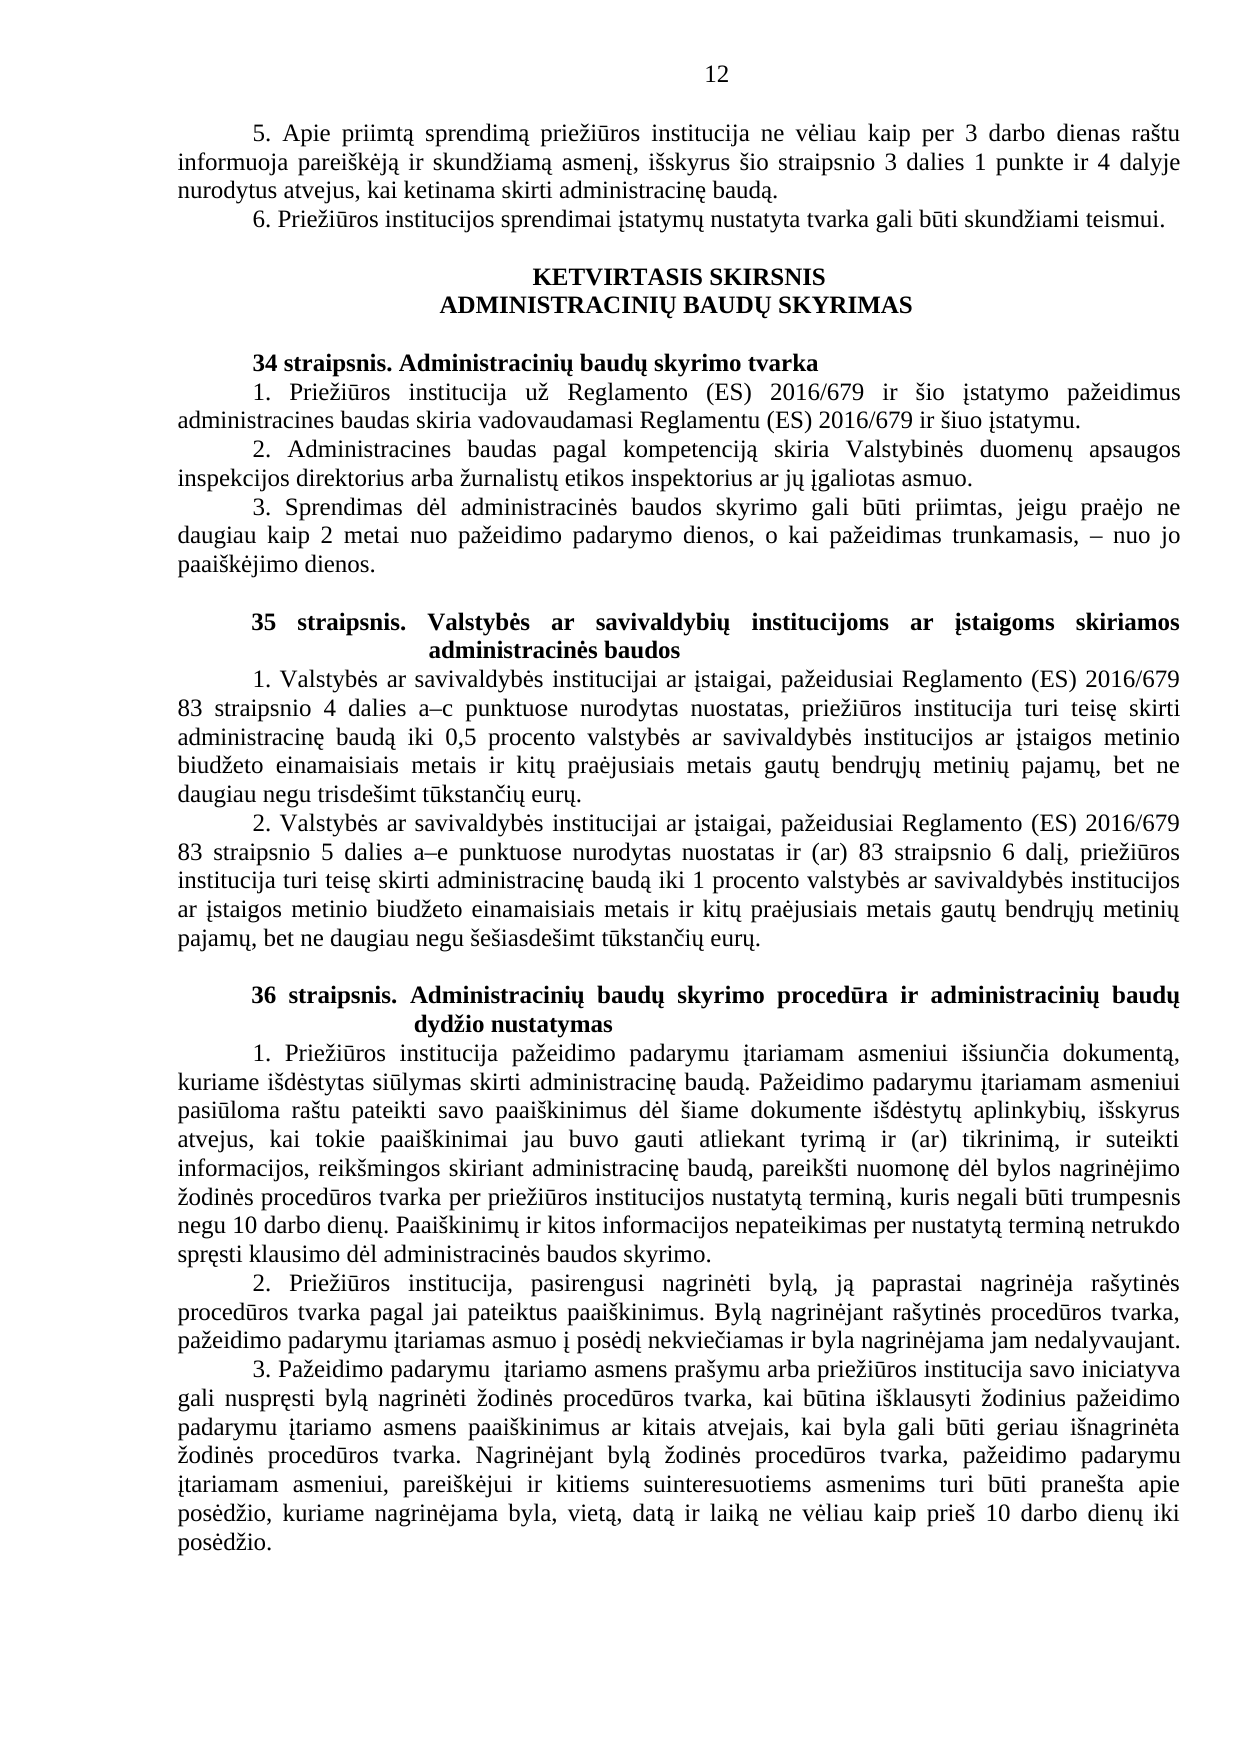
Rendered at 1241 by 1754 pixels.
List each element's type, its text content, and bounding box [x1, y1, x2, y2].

text 2. Valstybės ar savivaldybės institucijai ar įstaigai, pažeidusiai Reglamento (ES) 2016/679 83 straipsnio 5 dalies a–e punktuose nurodytas nuostatas ir (ar) 83 straipsnio 6 dalį, priežiūros institucija turi teisę skirti administracinę baudą iki 1 procento valstybės ar savivaldybės institucijos ar įstaigos metinio biudžeto einamaisiais metais ir kitų praėjusiais metais gautų bendrųjų metinių pajamų, bet ne daugiau negu šešiasdešimt tūkstančių eurų. [177, 808, 1181, 952]
text 6. Priežiūros institucijos sprendimai įstatymų nustatyta tvarka gali būti skundžiami teismui. [177, 204, 1181, 233]
text 2. Administracines baudas pagal kompetenciją skiria Valstybinės duomenų apsaugos inspekcijos direktorius arba žurnalistų etikos inspektorius ar jų įgaliotas asmuo. [177, 434, 1181, 492]
text 2. Priežiūros institucija, pasirengusi nagrinėti bylą, ją paprastai nagrinėja rašytinės procedūros tvarka pagal jai pateiktus paaiškinimus. Bylą nagrinėjant rašytinės procedūros tvarka, pažeidimo padarymu įtariamas asmuo į posėdį nekviečiamas ir byla nagrinėjama jam nedalyvaujant. [177, 1268, 1181, 1354]
text 34 straipsnis. Administracinių baudų skyrimo tvarka [177, 348, 1181, 377]
text 1. Priežiūros institucija pažeidimo padarymu įtariamam asmeniui išsiunčia dokumentą, kuriame išdėstytas siūlymas skirti administracinę baudą. Pažeidimo padarymu įtariamam asmeniui pasiūloma raštu pateikti savo paaiškinimus dėl šiame dokumente išdėstytų aplinkybių, išskyrus atvejus, kai tokie paaiškinimai jau buvo gauti atliekant tyrimą ir (ar) tikrinimą, ir suteikti informacijos, reikšmingos skiriant administracinę baudą, pareikšti nuomonę dėl bylos nagrinėjimo žodinės procedūros tvarka per priežiūros institucijos nustatytą terminą, kuris negali būti trumpesnis negu 10 darbo dienų. Paaiškinimų ir kitos informacijos nepateikimas per nustatytą terminą netrukdo spręsti klausimo dėl administracinės baudos skyrimo. [177, 1038, 1181, 1268]
text 35 straipsnis. Valstybės ar savivaldybių institucijoms ar įstaigoms skiriamos administracinės baudos [251, 607, 1181, 664]
text 3. Sprendimas dėl administracinės baudos skyrimo gali būti priimtas, jeigu praėjo ne daugiau kaip 2 metai nuo pažeidimo padarymo dienos, o kai pažeidimas trunkamasis, – nuo jo paaiškėjimo dienos. [177, 492, 1181, 578]
text 5. Apie priimtą sprendimą priežiūros institucija ne vėliau kaip per 3 darbo dienas raštu informuoja pareiškėją ir skundžiamą asmenį, išskyrus šio straipsnio 3 dalies 1 punkte ir 4 dalyje nurodytus atvejus, kai ketinama skirti administracinę baudą. [177, 118, 1181, 204]
text 1. Valstybės ar savivaldybės institucijai ar įstaigai, pažeidusiai Reglamento (ES) 2016/679 83 straipsnio 4 dalies a–c punktuose nurodytas nuostatas, priežiūros institucija turi teisę skirti administracinę baudą iki 0,5 procento valstybės ar savivaldybės institucijos ar įstaigos metinio biudžeto einamaisiais metais ir kitų praėjusiais metais gautų bendrųjų metinių pajamų, bet ne daugiau negu trisdešimt tūkstančių eurų. [177, 664, 1181, 808]
text 3. Pažeidimo padarymu įtariamo asmens prašymu arba priežiūros institucija savo iniciatyva gali nuspręsti bylą nagrinėti žodinės procedūros tvarka, kai būtina išklausyti žodinius pažeidimo padarymu įtariamo asmens paaiškinimus ar kitais atvejais, kai byla gali būti geriau išnagrinėta žodinės procedūros tvarka. Nagrinėjant bylą žodinės procedūros tvarka, pažeidimo padarymu įtariamam asmeniui, pareiškėjui ir kitiems suinteresuotiems asmenims turi būti pranešta apie posėdžio, kuriame nagrinėjama byla, vietą, datą ir laiką ne vėliau kaip prieš 10 darbo dienų iki posėdžio. [177, 1354, 1181, 1556]
text 1. Priežiūros institucija už Reglamento (ES) 2016/679 ir šio įstatymo pažeidimus administracines baudas skiria vadovaudamasi Reglamentu (ES) 2016/679 ir šiuo įstatymu. [177, 377, 1181, 434]
text 36 straipsnis. Administracinių baudų skyrimo procedūra ir administracinių baudų dydžio nustatymas [251, 981, 1181, 1038]
text ADMINISTRACINIŲ BAUDŲ SKYRIMAS [177, 291, 1181, 319]
text KETVIRTASIS SKIRSNIS [177, 262, 1181, 291]
